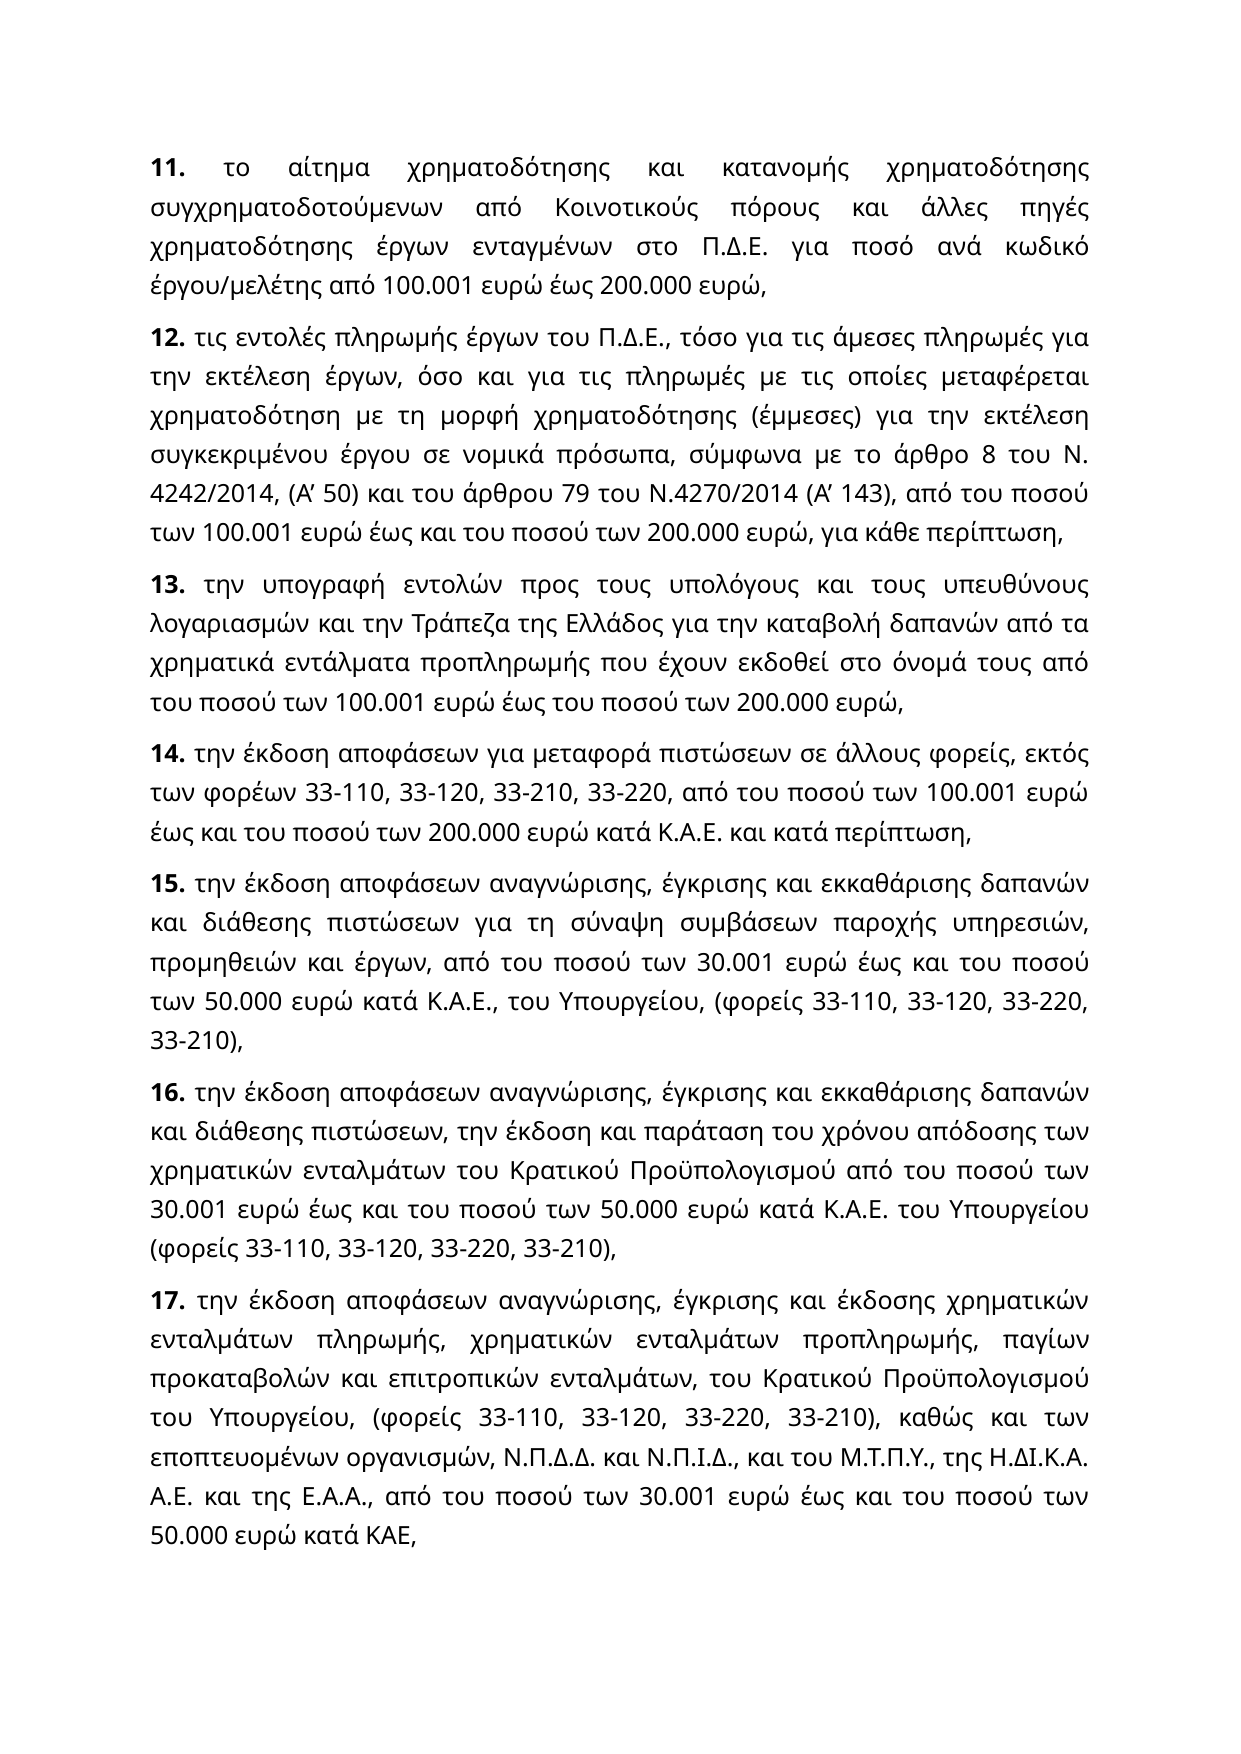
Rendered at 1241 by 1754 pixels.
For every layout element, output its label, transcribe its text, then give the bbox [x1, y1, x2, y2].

text 16. την έκδοση αποφάσεων αναγνώρισης, έγκρισης και εκκαθάρισης δαπανών και διάθεσης πιστώσεων, την έκδοση και παράταση του χρόνου απόδοσης των χρηματικών ενταλμάτων του Κρατικού Προϋπολογισμού από του ποσού των 30.001 ευρώ έως και του ποσού των 50.000 ευρώ κατά Κ.Α.Ε. του Υπουργείου (φορείς 33-110, 33-120, 33-220, 33-210), [150, 1074, 1090, 1265]
text 13. την υπογραφή εντολών προς τους υπολόγους και τους υπευθύνους λογαριασμών και την Τράπεζα της Ελλάδος για την καταβολή δαπανών από τα χρηματικά εντάλματα προπληρωμής που έχουν εκδοθεί στο όνομά τους από του ποσού των 100.001 ευρώ έως του ποσού των 200.000 ευρώ, [150, 567, 1090, 718]
text 14. την έκδοση αποφάσεων για μεταφορά πιστώσεων σε άλλους φορείς, εκτός των φορέων 33-110, 33-120, 33-210, 33-220, από του ποσού των 100.001 ευρώ έως και του ποσού των 200.000 ευρώ κατά Κ.Α.Ε. και κατά περίπτωση, [150, 736, 1090, 848]
text 15. την έκδοση αποφάσεων αναγνώρισης, έγκρισης και εκκαθάρισης δαπανών και διάθεσης πιστώσεων για τη σύναψη συμβάσεων παροχής υπηρεσιών, προμηθειών και έργων, από του ποσού των 30.001 ευρώ έως και του ποσού των 50.000 ευρώ κατά Κ.Α.Ε., του Υπουργείου, (φορείς 33-110, 33-120, 33-220, 33-210), [150, 866, 1090, 1057]
text 12. τις εντολές πληρωμής έργων του Π.Δ.Ε., τόσο για τις άμεσες πληρωμές για την εκτέλεση έργων, όσο και για τις πληρωμές με τις οποίες μεταφέρεται χρηματοδότηση με τη μορφή χρηματοδότησης (έμμεσες) για την εκτέλεση συγκεκριμένου έργου σε νομικά πρόσωπα, σύμφωνα με το άρθρο 8 του Ν. 4242/2014, (Α’ 50) και του άρθρου 79 του Ν.4270/2014 (Α’ 143), από του ποσού των 100.001 ευρώ έως και του ποσού των 200.000 ευρώ, για κάθε περίπτωση, [150, 319, 1090, 549]
text 17. την έκδοση αποφάσεων αναγνώρισης, έγκρισης και έκδοσης χρηματικών ενταλμάτων πληρωμής, χρηματικών ενταλμάτων προπληρωμής, παγίων προκαταβολών και επιτροπικών ενταλμάτων, του Κρατικού Προϋπολογισμού του Υπουργείου, (φορείς 33-110, 33-120, 33-220, 33-210), καθώς και των εποπτευομένων οργανισμών, Ν.Π.Δ.Δ. και Ν.Π.Ι.Δ., και του Μ.Τ.Π.Υ., της Η.ΔΙ.Κ.Α. Α.Ε. και της Ε.Α.Α., από του ποσού των 30.001 ευρώ έως και του ποσού των 50.000 ευρώ κατά ΚΑΕ, [150, 1282, 1090, 1552]
text 11. το αίτημα χρηματοδότησης και κατανομής χρηματοδότησης συγχρηματοδοτούμενων από Κοινοτικούς πόρους και άλλες πηγές χρηματοδότησης έργων ενταγμένων στο Π.Δ.Ε. για ποσό ανά κωδικό έργου/μελέτης από 100.001 ευρώ έως 200.000 ευρώ, [150, 150, 1090, 302]
